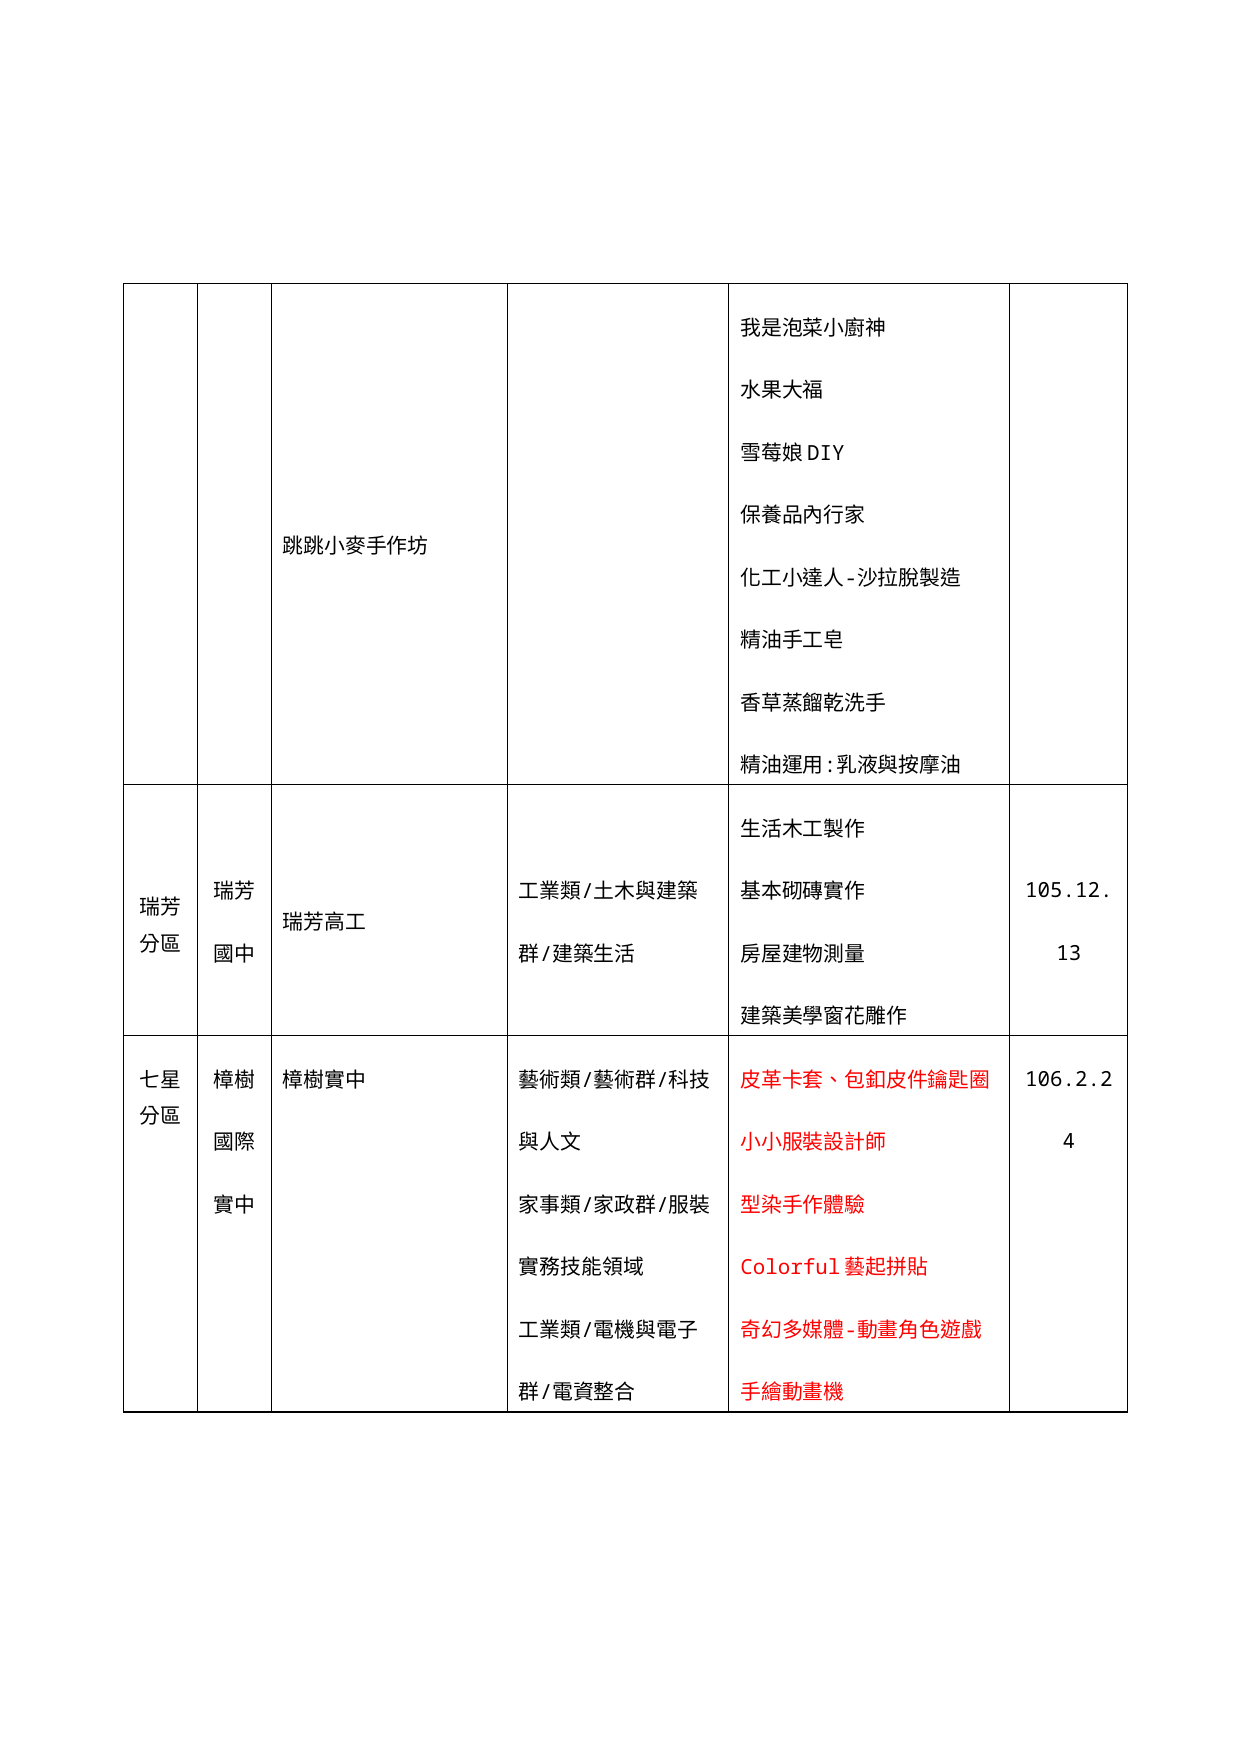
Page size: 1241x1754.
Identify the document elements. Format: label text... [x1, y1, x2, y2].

table_cell [124, 284, 197, 784]
table_cell [1010, 284, 1127, 784]
table_cell [198, 284, 271, 784]
table_cell 樟樹國際實中 [198, 1036, 271, 1411]
table_cell 樟樹實中 [272, 1036, 507, 1411]
table_cell 我是泡菜小廚神 水果大福 雪莓娘DIY 保養品內行家 化工小達人-沙拉脫製造 精油手工皂 香草蒸餾乾洗手 精油運用:乳液與按摩油 [729, 284, 1009, 784]
table_cell 皮革卡套、包釦皮件鑰匙圈 小小服裝設計師 型染手作體驗 Colorful藝起拼貼 奇幻多媒體-動畫角色遊戲 手繪動畫機 [729, 1036, 1009, 1411]
table_cell [508, 284, 728, 784]
table_cell 藝術類/藝術群/科技與人文 家事類/家政群/服裝實務技能領域 工業類/電機與電子群/電資整合 [508, 1036, 728, 1411]
table_cell 生活木工製作 基本砌磚實作 房屋建物測量 建築美學窗花雕作 [729, 785, 1009, 1035]
table_cell 七星 分區 [124, 1036, 197, 1411]
table_cell 瑞芳高工 [272, 785, 507, 1035]
table_cell 工業類/土木與建築群/建築生活 [508, 785, 728, 1035]
table_cell 106.2.24 [1010, 1036, 1127, 1411]
table_cell 瑞芳 分區 [124, 785, 197, 1035]
table_cell 跳跳小麥手作坊 [272, 284, 507, 784]
table_cell 瑞芳國中 [198, 785, 271, 1035]
table_cell 105.12.13 [1010, 785, 1127, 1035]
